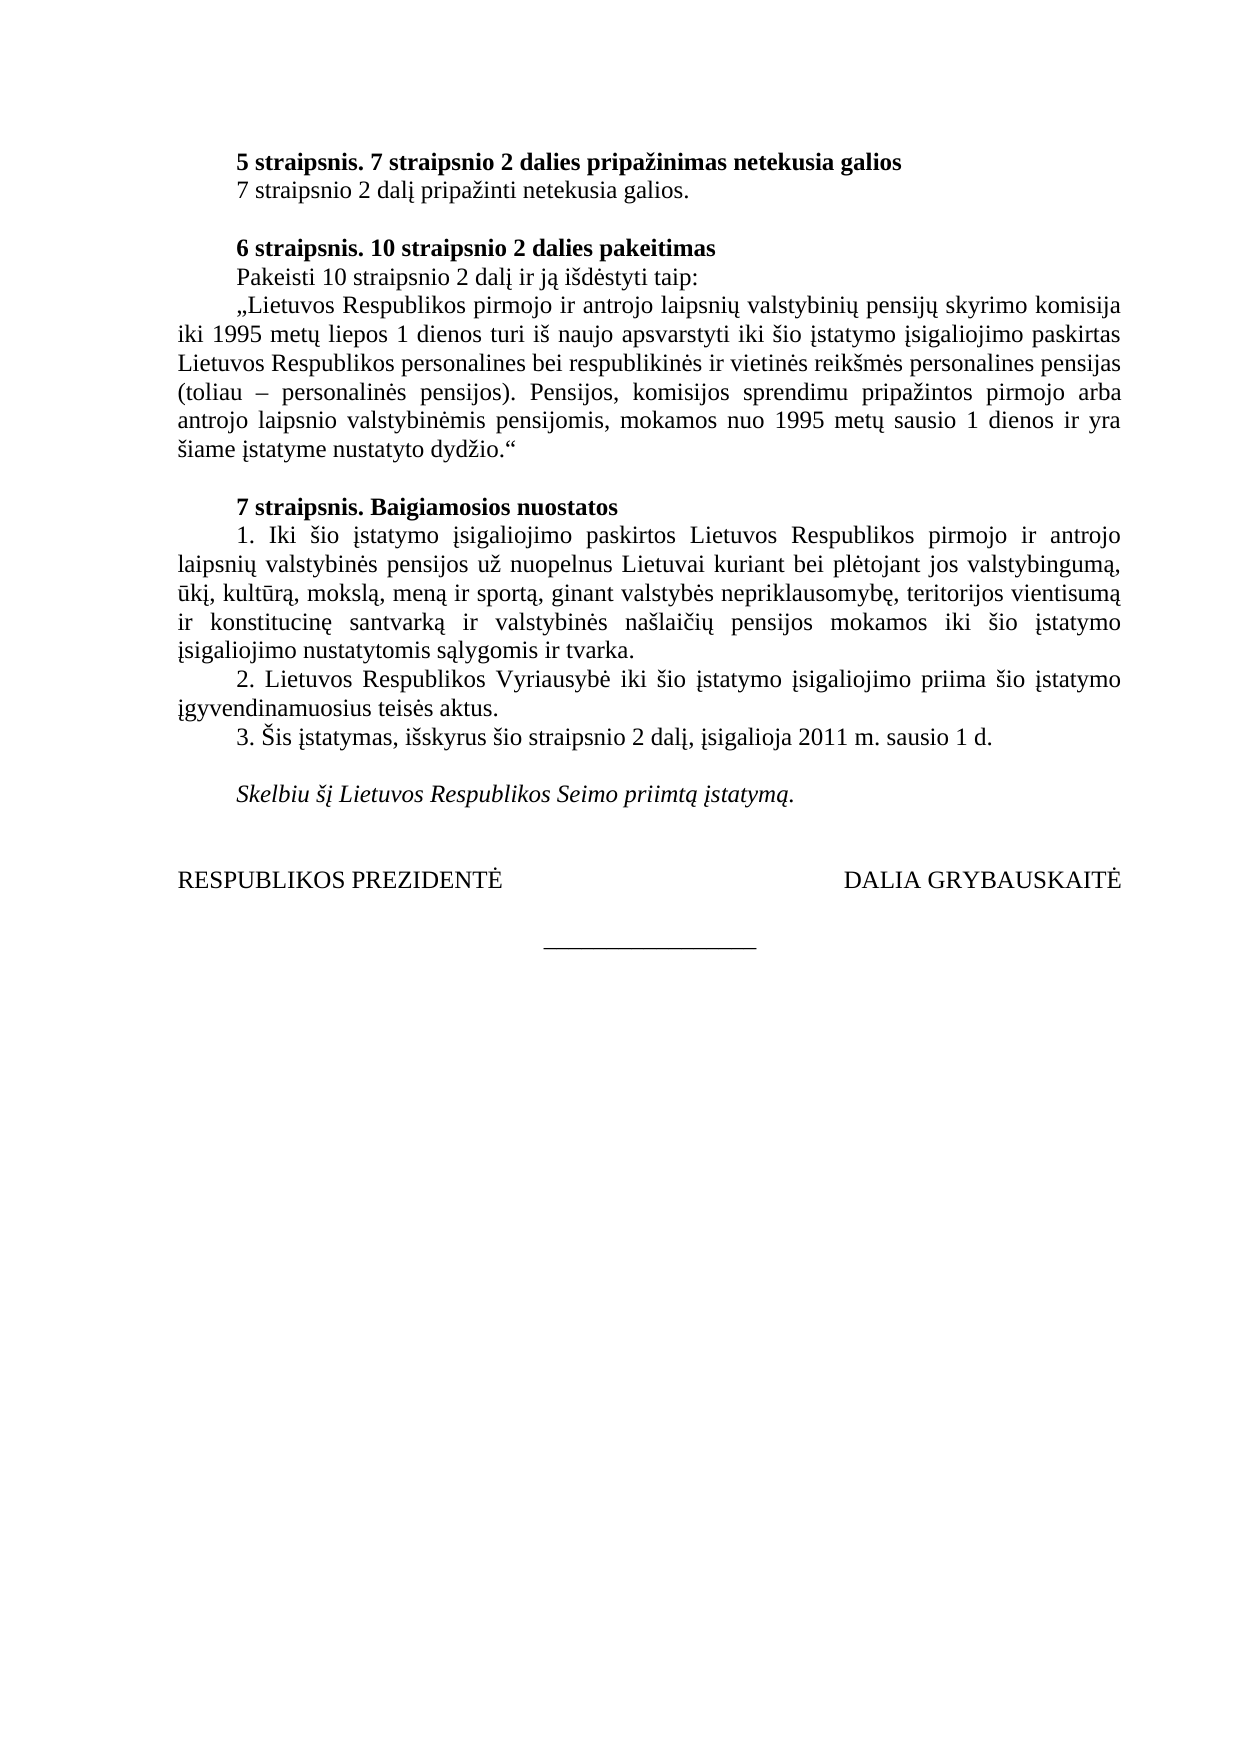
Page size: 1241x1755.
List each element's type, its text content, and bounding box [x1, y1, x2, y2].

text 7 straipsnio 2 dalį pripažinti netekusia galios. [177, 176, 1122, 204]
text 1. Iki šio įstatymo įsigaliojimo paskirtos Lietuvos Respublikos pirmojo ir antrojo laipsnių valstybinės pensijos už nuopelnus Lietuvai kuriant bei plėtojant jos valstybingumą, ūkį, kultūrą, mokslą, meną ir sportą, ginant valstybės nepriklausomybę, teritorijos vientisumą ir konstitucinę santvarką ir valstybinės našlaičių pensijos mokamos iki šio įstatymo įsigaliojimo nustatytomis sąlygomis ir tvarka. [177, 521, 1122, 664]
text „Lietuvos Respublikos pirmojo ir antrojo laipsnių valstybinių pensijų skyrimo komisija iki 1995 metų liepos 1 dienos turi iš naujo apsvarstyti iki šio įstatymo įsigaliojimo paskirtas Lietuvos Respublikos personalines bei respublikinės ir vietinės reikšmės personalines pensijas (toliau – personalinės pensijos). Pensijos, komisijos sprendimu pripažintos pirmojo arba antrojo laipsnio valstybinėmis pensijomis, mokamos nuo 1995 metų sausio 1 dienos ir yra šiame įstatyme nustatyto dydžio.“ [177, 291, 1122, 463]
text Skelbiu šį Lietuvos Respublikos Seimo priimtą įstatymą. [177, 779, 1122, 808]
text RESPUBLIKOS PREZIDENTĖ DALIA GRYBAUSKAITĖ [177, 866, 1122, 894]
text _________________ [177, 923, 1122, 952]
text 5 straipsnis. 7 straipsnio 2 dalies pripažinimas netekusia galios [177, 147, 1122, 176]
text 6 straipsnis. 10 straipsnio 2 dalies pakeitimas [177, 233, 1122, 262]
text Pakeisti 10 straipsnio 2 dalį ir ją išdėstyti taip: [177, 262, 1122, 291]
text 7 straipsnis. Baigiamosios nuostatos [177, 492, 1122, 521]
text 2. Lietuvos Respublikos Vyriausybė iki šio įstatymo įsigaliojimo priima šio įstatymo įgyvendinamuosius teisės aktus. [177, 664, 1122, 722]
text 3. Šis įstatymas, išskyrus šio straipsnio 2 dalį, įsigalioja 2011 m. sausio 1 d. [177, 722, 1122, 751]
